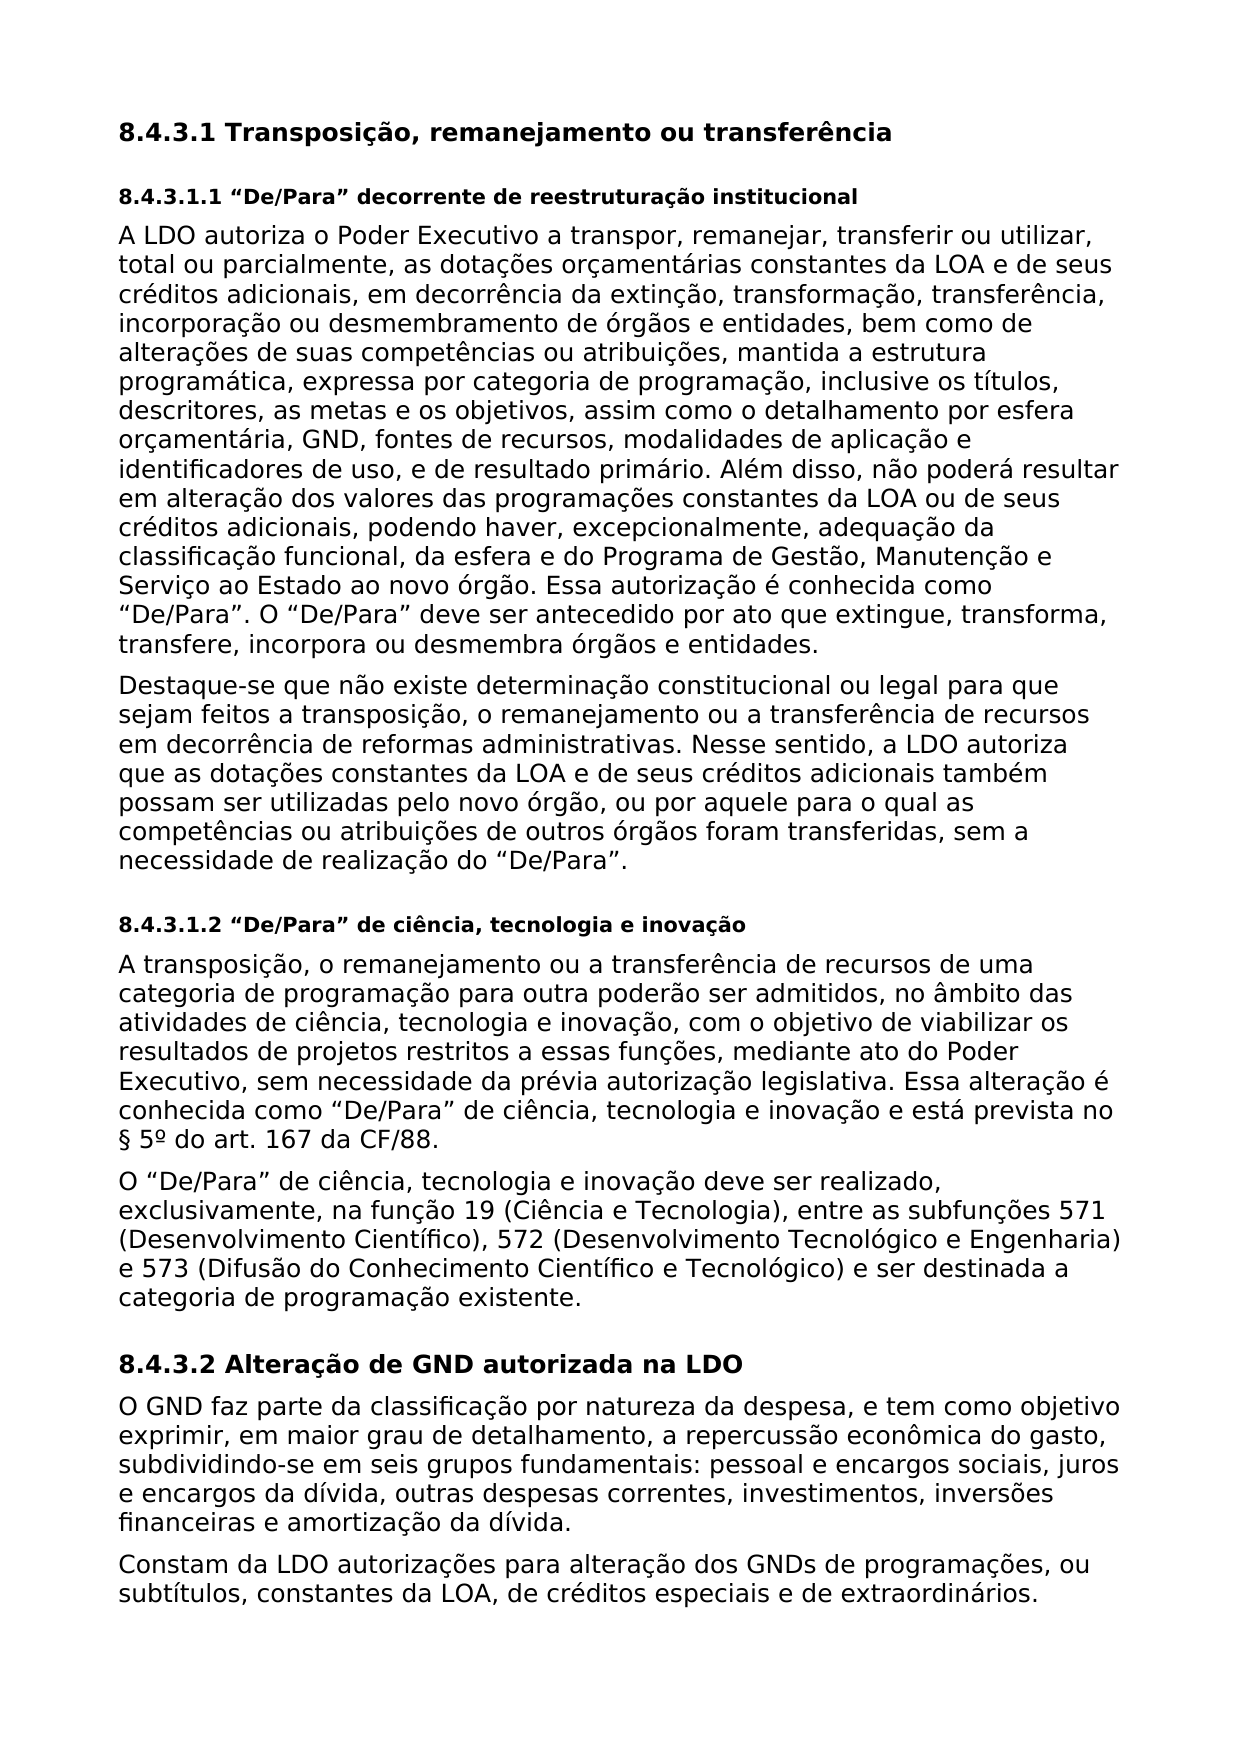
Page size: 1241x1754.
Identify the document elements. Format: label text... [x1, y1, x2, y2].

subtitle 8.4.3.1 Transposição, remanejamento ou transferência [118, 118, 1122, 147]
text Destaque-se que não existe determinação constitucional ou legal para que sejam feitos a transposição, o remanejamento ou a transferência de recursos em decorrência de reformas administrativas. Nesse sentido, a LDO autoriza que as dotações constantes da LOA e de seus créditos adicionais também possam ser utilizadas pelo novo órgão, ou por aquele para o qual as competências ou atribuições de outros órgãos foram transferidas, sem a necessidade de realização do “De/Para”. [118, 672, 1122, 876]
subtitle 8.4.3.1.1 “De/Para” decorrente de reestruturação institucional [118, 185, 1122, 209]
text O GND faz parte da classificação por natureza da despesa, e tem como objetivo exprimir, em maior grau de detalhamento, a repercussão econômica do gasto, subdividindo-se em seis grupos fundamentais: pessoal e encargos sociais, juros e encargos da dívida, outras despesas correntes, investimentos, inversões financeiras e amortização da dívida. [118, 1392, 1122, 1537]
text O “De/Para” de ciência, tecnologia e inovação deve ser realizado, exclusivamente, na função 19 (Ciência e Tecnologia), entre as subfunções 571 (Desenvolvimento Científico), 572 (Desenvolvimento Tecnológico e Engenharia) e 573 (Difusão do Conhecimento Científico e Tecnológico) e ser destinada a categoria de programação existente. [118, 1167, 1122, 1312]
text Constam da LDO autorizações para alteração dos GNDs de programações, ou subtítulos, constantes da LOA, de créditos especiais e de extraordinários. [118, 1550, 1122, 1608]
text A transposição, o remanejamento ou a transferência de recursos de uma categoria de programação para outra poderão ser admitidos, no âmbito das atividades de ciência, tecnologia e inovação, com o objetivo de viabilizar os resultados de projetos restritos a essas funções, mediante ato do Poder Executivo, sem necessidade da prévia autorização legislativa. Essa alteração é conhecida como “De/Para” de ciência, tecnologia e inovação e está prevista no § 5º do art. 167 da CF/88. [118, 950, 1122, 1154]
subtitle 8.4.3.1.2 “De/Para” de ciência, tecnologia e inovação [118, 913, 1122, 937]
text A LDO autoriza o Poder Executivo a transpor, remanejar, transferir ou utilizar, total ou parcialmente, as dotações orçamentárias constantes da LOA e de seus créditos adicionais, em decorrência da extinção, transformação, transferência, incorporação ou desmembramento de órgãos e entidades, bem como de alterações de suas competências ou atribuições, mantida a estrutura programática, expressa por categoria de programação, inclusive os títulos, descritores, as metas e os objetivos, assim como o detalhamento por esfera orçamentária, GND, fontes de recursos, modalidades de aplicação e identificadores de uso, e de resultado primário. Além disso, não poderá resultar em alteração dos valores das programações constantes da LOA ou de seus créditos adicionais, podendo haver, excepcionalmente, adequação da classificação funcional, da esfera e do Programa de Gestão, Manutenção e Serviço ao Estado ao novo órgão. Essa autorização é conhecida como “De/Para”. O “De/Para” deve ser antecedido por ato que extingue, transforma, transfere, incorpora ou desmembra órgãos e entidades. [118, 222, 1122, 659]
subtitle 8.4.3.2 Alteração de GND autorizada na LDO [118, 1350, 1122, 1379]
